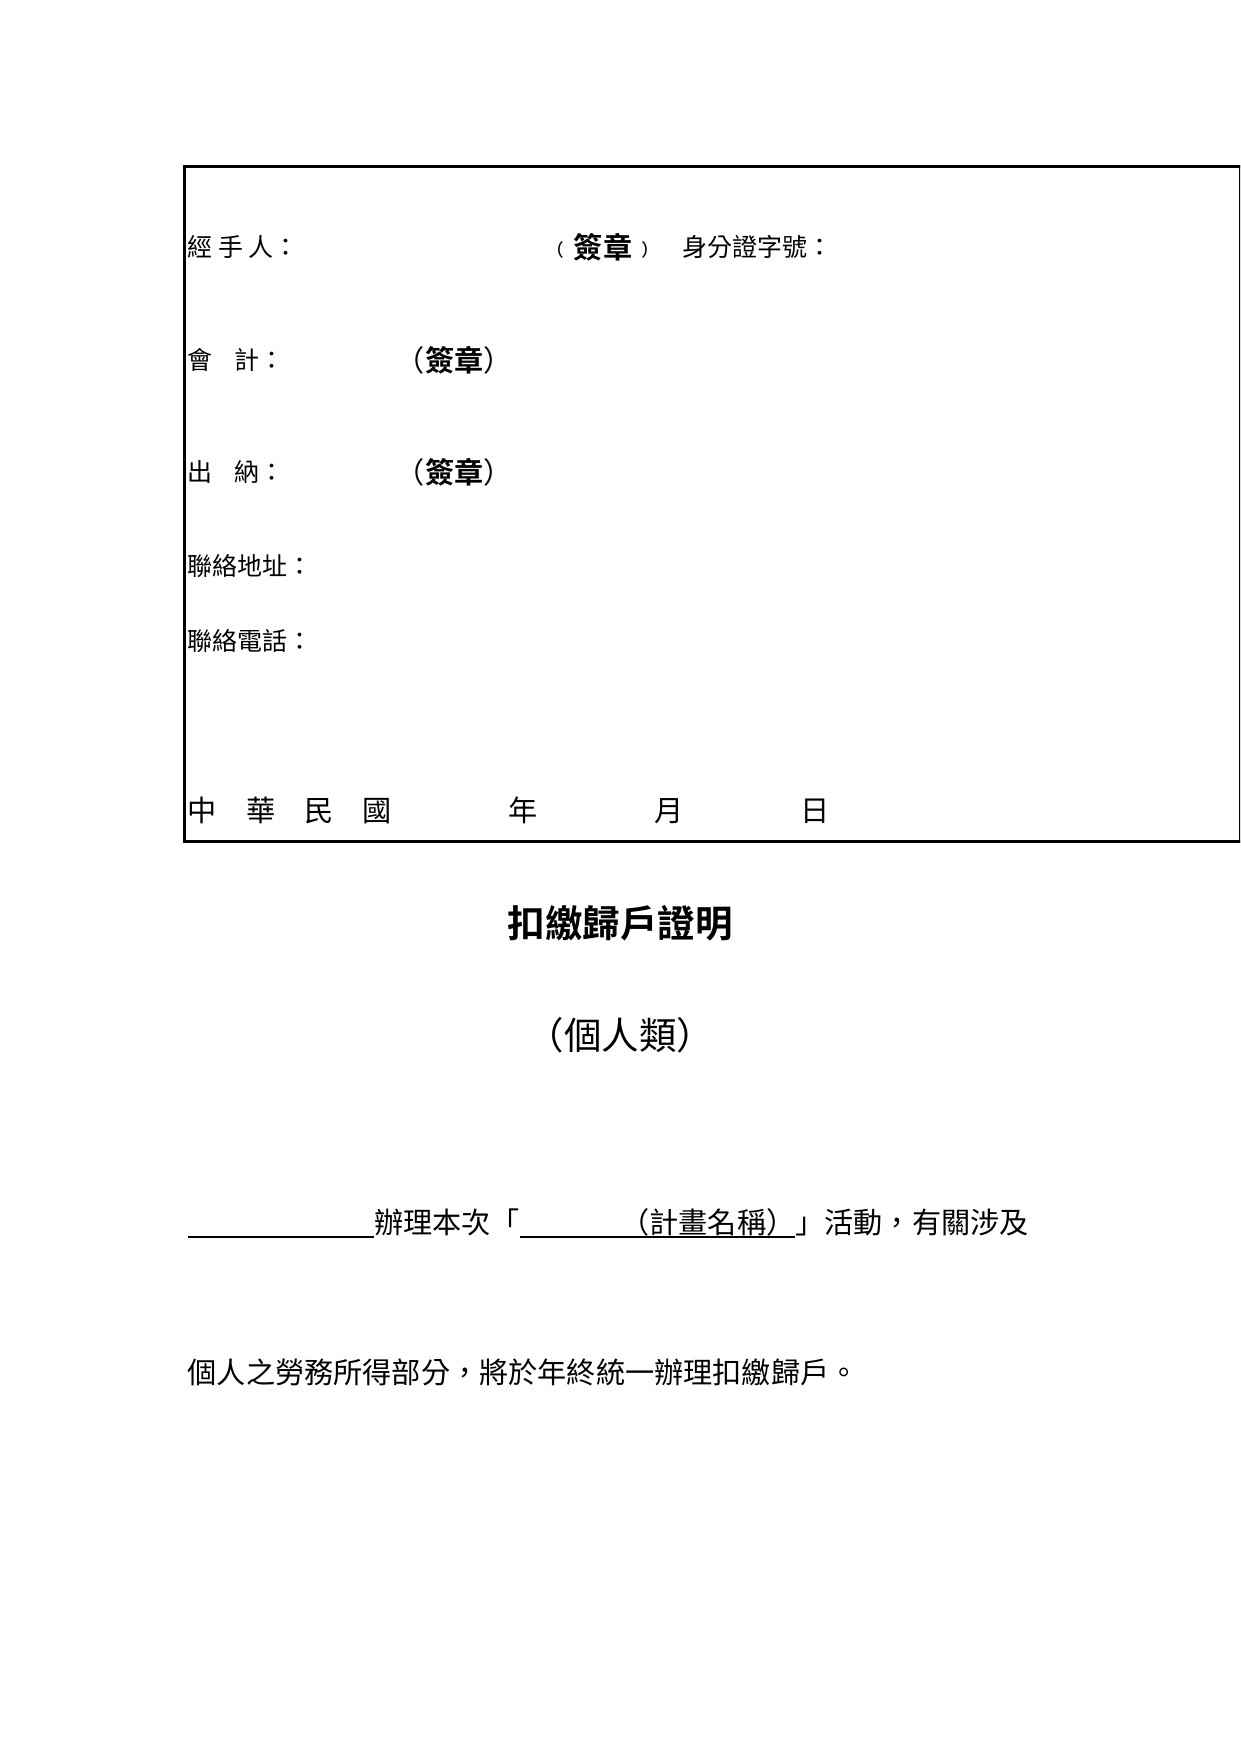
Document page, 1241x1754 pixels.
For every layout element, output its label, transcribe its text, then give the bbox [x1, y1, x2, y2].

text 扣繳歸戶證明 [187, 877, 1053, 952]
text （個人類） [187, 989, 1053, 1064]
table_header 經 手 人： ﹙簽章﹚ 身分證字號： 會 計： （簽章） 出 納： （簽章） 聯絡地址： 聯絡電話： 中 華 民 國 年 月 日 [186, 168, 1239, 839]
text 辦理本次「 （計畫名稱）」活動，有關涉及個人之勞務所得部分，將於年終統一辦理扣繳歸戶。 [187, 1177, 1053, 1402]
